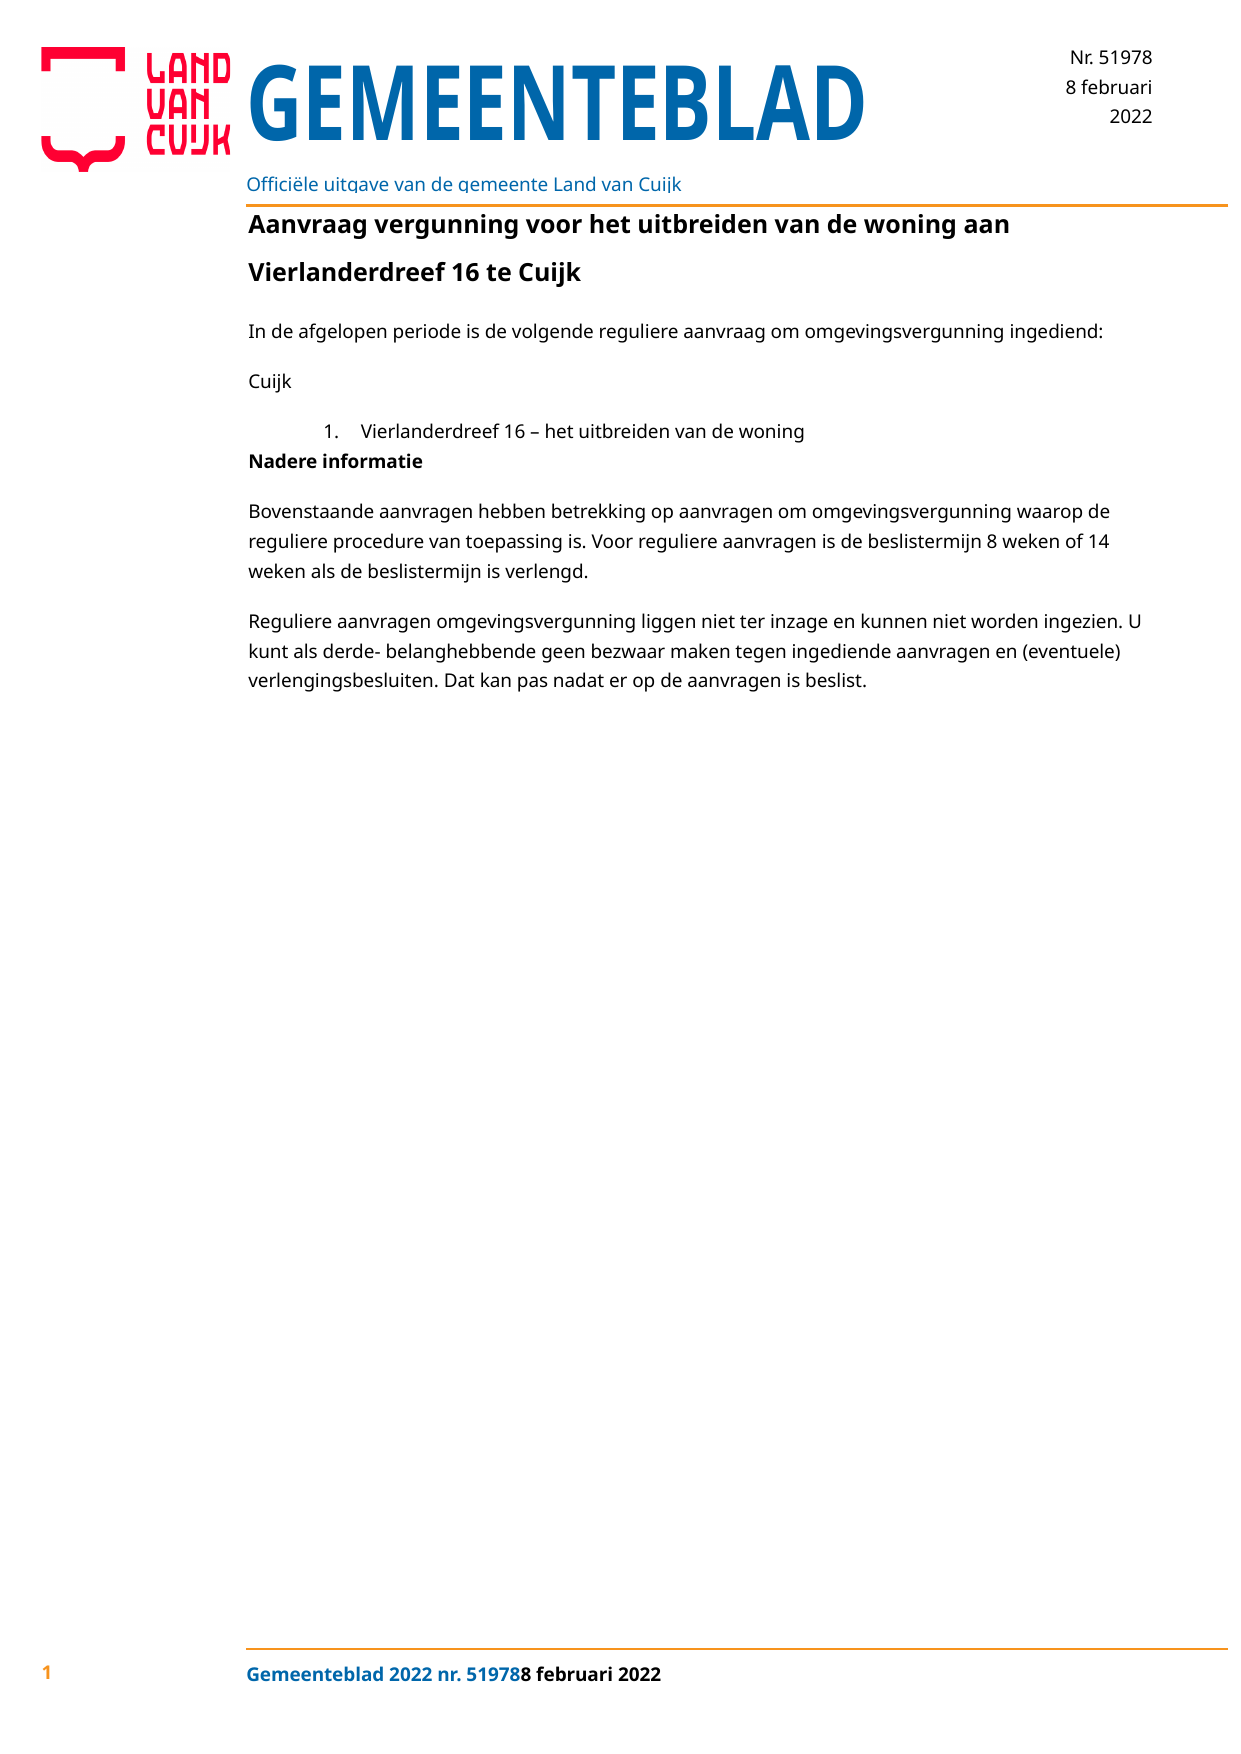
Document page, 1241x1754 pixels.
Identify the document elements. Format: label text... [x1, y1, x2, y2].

text Bovenstaande aanvragen hebben betrekking op aanvragen om omgevingsvergunning waarop de reguliere procedure van toepassing is. Voor reguliere aanvragen is de beslistermijn 8 weken of 14 weken als de beslistermijn is verlengd. [248, 499, 1152, 584]
text In de afgelopen periode is de volgende reguliere aanvraag om omgevingsvergunning ingediend: [248, 318, 1152, 344]
text Reguliere aanvragen omgevingsvergunning liggen niet ter inzage en kunnen niet worden ingezien. U kunt als derde- belanghebbende geen bezwaar maken tegen ingediende aanvragen en (eventuele) verlengingsbesluiten. Dat kan pas nadat er op de aanvragen is beslist. [248, 608, 1152, 693]
list Vierlanderdreef 16 – het uitbreiden van de woning [323, 419, 1152, 444]
text Cuijk [248, 368, 1152, 394]
text Aanvraag vergunning voor het uitbreiden van de woning aan Vierlanderdreef 16 te Cuijk [248, 207, 1152, 288]
text Nadere informatie [248, 448, 1152, 474]
picture [41, 47, 231, 172]
